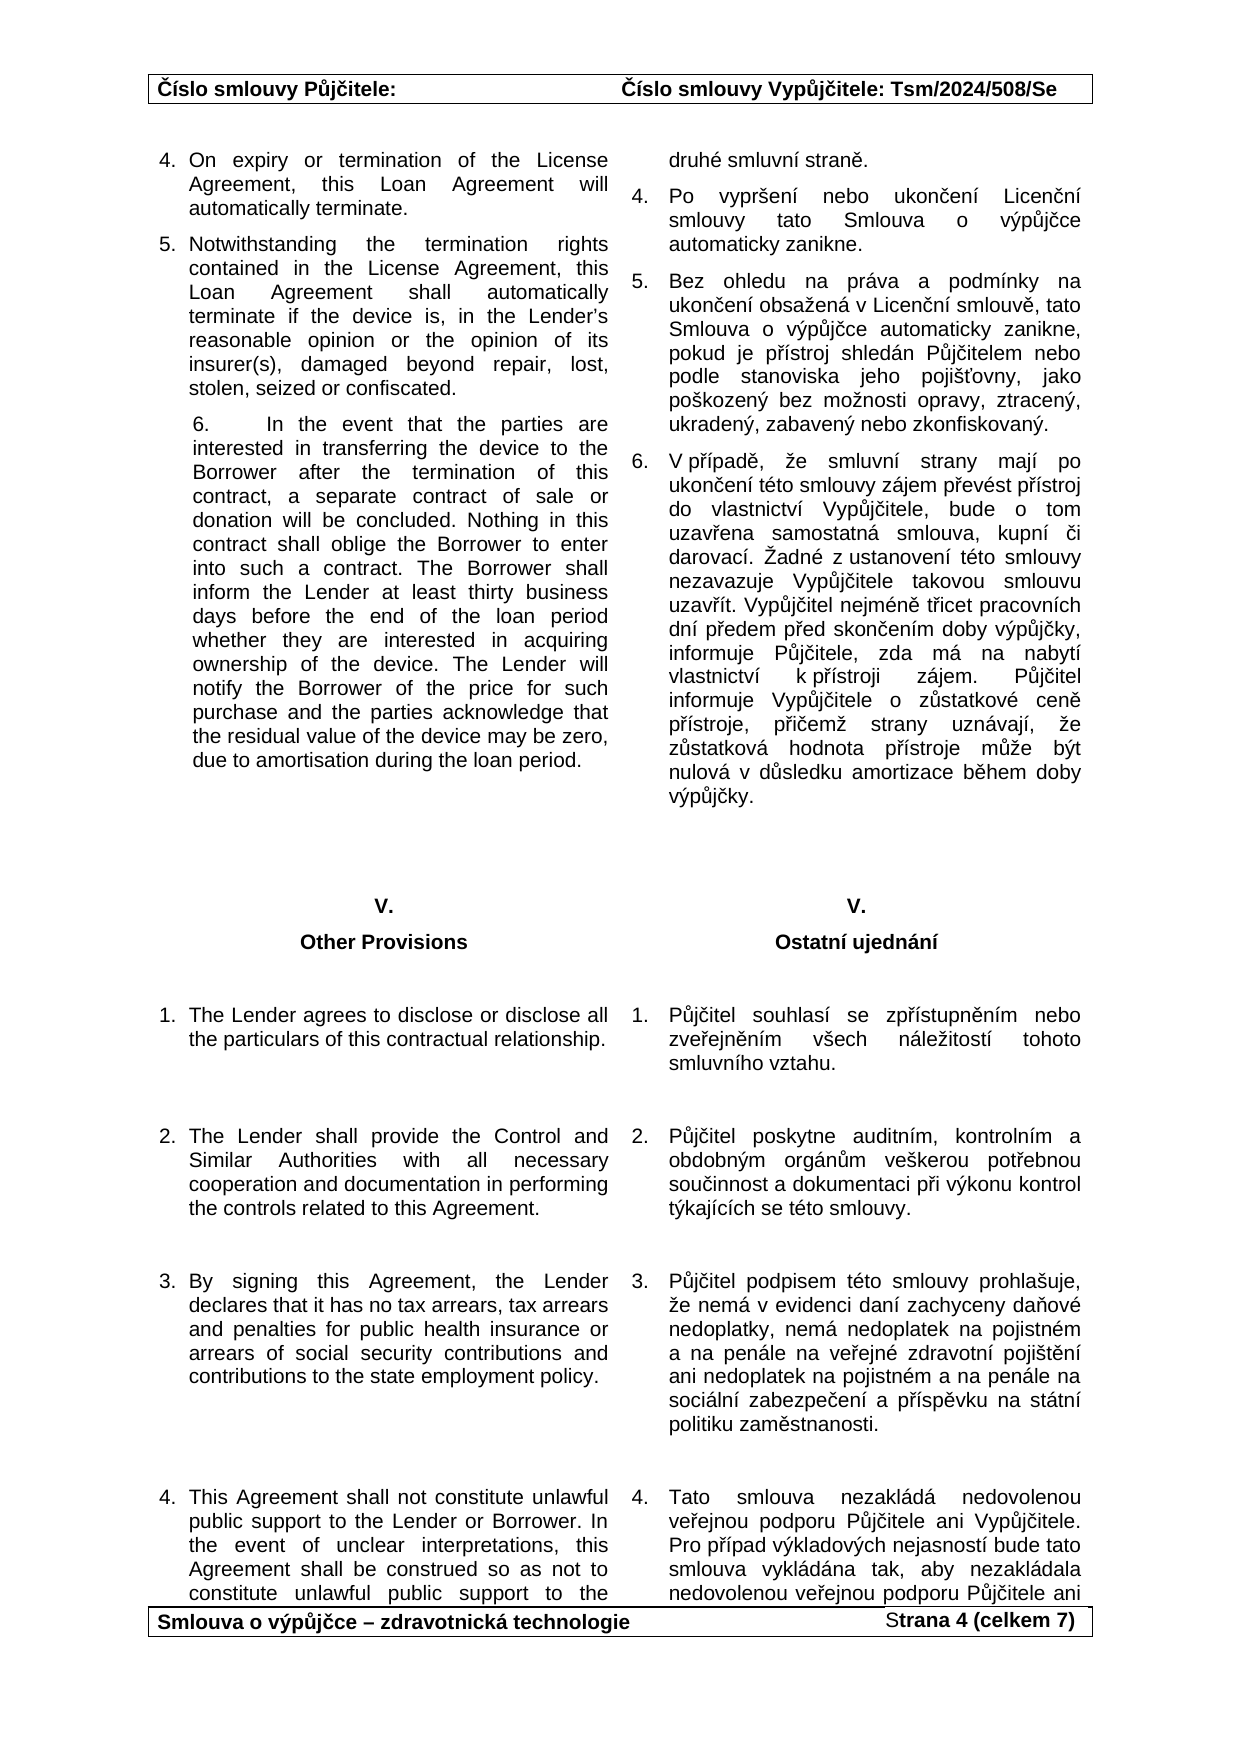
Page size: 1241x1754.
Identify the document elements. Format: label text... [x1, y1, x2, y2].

table_cell The Lender agrees to disclose or disclose all the particulars of this contractual relationship. [148, 1003, 620, 1124]
table_cell Půjčitel souhlasí se zpřístupněním nebo zveřejněním všech náležitostí tohoto smluvního vztahu. [620, 1003, 1093, 1124]
table_cell 2. Půjčitel poskytne auditním, kontrolním a obdobným orgánům veškerou potřebnou součinnost a dokumentaci při výkonu kontrol týkajících se této smlouvy. [620, 1124, 1093, 1268]
table_cell This Agreement may be terminated by written notice of either party without giving any reason with one month's notice, which begins on the first day of the month following the delivery of the notice to the other party. On expiry or termination of the License Agreement, this Loan Agreement will automatically terminate. Notwithstanding the termination rights contained in the License Agreement, this Loan Agreement shall automatically terminate if the device is, in the Lender’s reasonable opinion or the opinion of its insurer(s), damaged beyond repair, lost, stolen, seized or confiscated. In the event that the parties are interested in transferring the device to the Borrower after the termination of this contract, a separate contract of sale or donation will be concluded. Nothing in this contract shall oblige the Borrower to enter into such a contract. The Borrower shall inform the Lender at least thirty business days before the end of the loan period whether they are interested in acquiring ownership of the device. The Lender will notify the Borrower of the price for such purchase and the parties acknowledge that the residual value of the device may be zero, due to amortisation during the loan period. [148, 148, 620, 893]
table_cell V. Ostatní ujednání [620, 894, 1093, 1003]
table_cell This Agreement shall not constitute unlawful public support to the Lender or Borrower. In the event of unclear interpretations, this Agreement shall be construed so as not to constitute unlawful public support to the [148, 1485, 620, 1605]
table_cell By signing this Agreement, the Lender declares that it has no tax arrears, tax arrears and penalties for public health insurance or arrears of social security contributions and contributions to the state employment policy. [148, 1269, 620, 1485]
table_cell The Lender shall provide the Control and Similar Authorities with all necessary cooperation and documentation in performing the controls related to this Agreement. [148, 1124, 620, 1268]
table_cell 3. Půjčitel podpisem této smlouvy prohlašuje, že nemá v evidenci daní zachyceny daňové nedoplatky, nemá nedoplatek na pojistném a na penále na veřejné zdravotní pojištění ani nedoplatek na pojistném a na penále na sociální zabezpečení a příspěvku na státní politiku zaměstnanosti. [620, 1269, 1093, 1485]
table_cell druhé smluvní straně. Po vypršení nebo ukončení Licenční smlouvy tato Smlouva o výpůjčce automaticky zanikne. Bez ohledu na práva a podmínky na ukončení obsažená v Licenční smlouvě, tato Smlouva o výpůjčce automaticky zanikne, pokud je přístroj shledán Půjčitelem nebo podle stanoviska jeho pojišťovny, jako poškozený bez možnosti opravy, ztracený, ukradený, zabavený nebo zkonfiskovaný. V případě, že smluvní strany mají po ukončení této smlouvy zájem převést přístroj do vlastnictví Vypůjčitele, bude o tom uzavřena samostatná smlouva, kupní či darovací. Žadné z ustanovení této smlouvy nezavazuje Vypůjčitele takovou smlouvu uzavřít. Vypůjčitel nejméně třicet pracovních dní předem před skončením doby výpůjčky, informuje Půjčitele, zda má na nabytí vlastnictví k přístroji zájem. Půjčitel informuje Vypůjčitele o zůstatkové ceně přístroje, přičemž strany uznávají, že zůstatková hodnota přístroje může být nulová v důsledku amortizace během doby výpůjčky. [620, 148, 1093, 893]
table_cell V. Other Provisions [148, 894, 620, 1003]
table_cell 4. Tato smlouva nezakládá nedovolenou veřejnou podporu Půjčitele ani Vypůjčitele. Pro případ výkladových nejasností bude tato smlouva vykládána tak, aby nezakládala nedovolenou veřejnou podporu Půjčitele ani [620, 1485, 1093, 1605]
